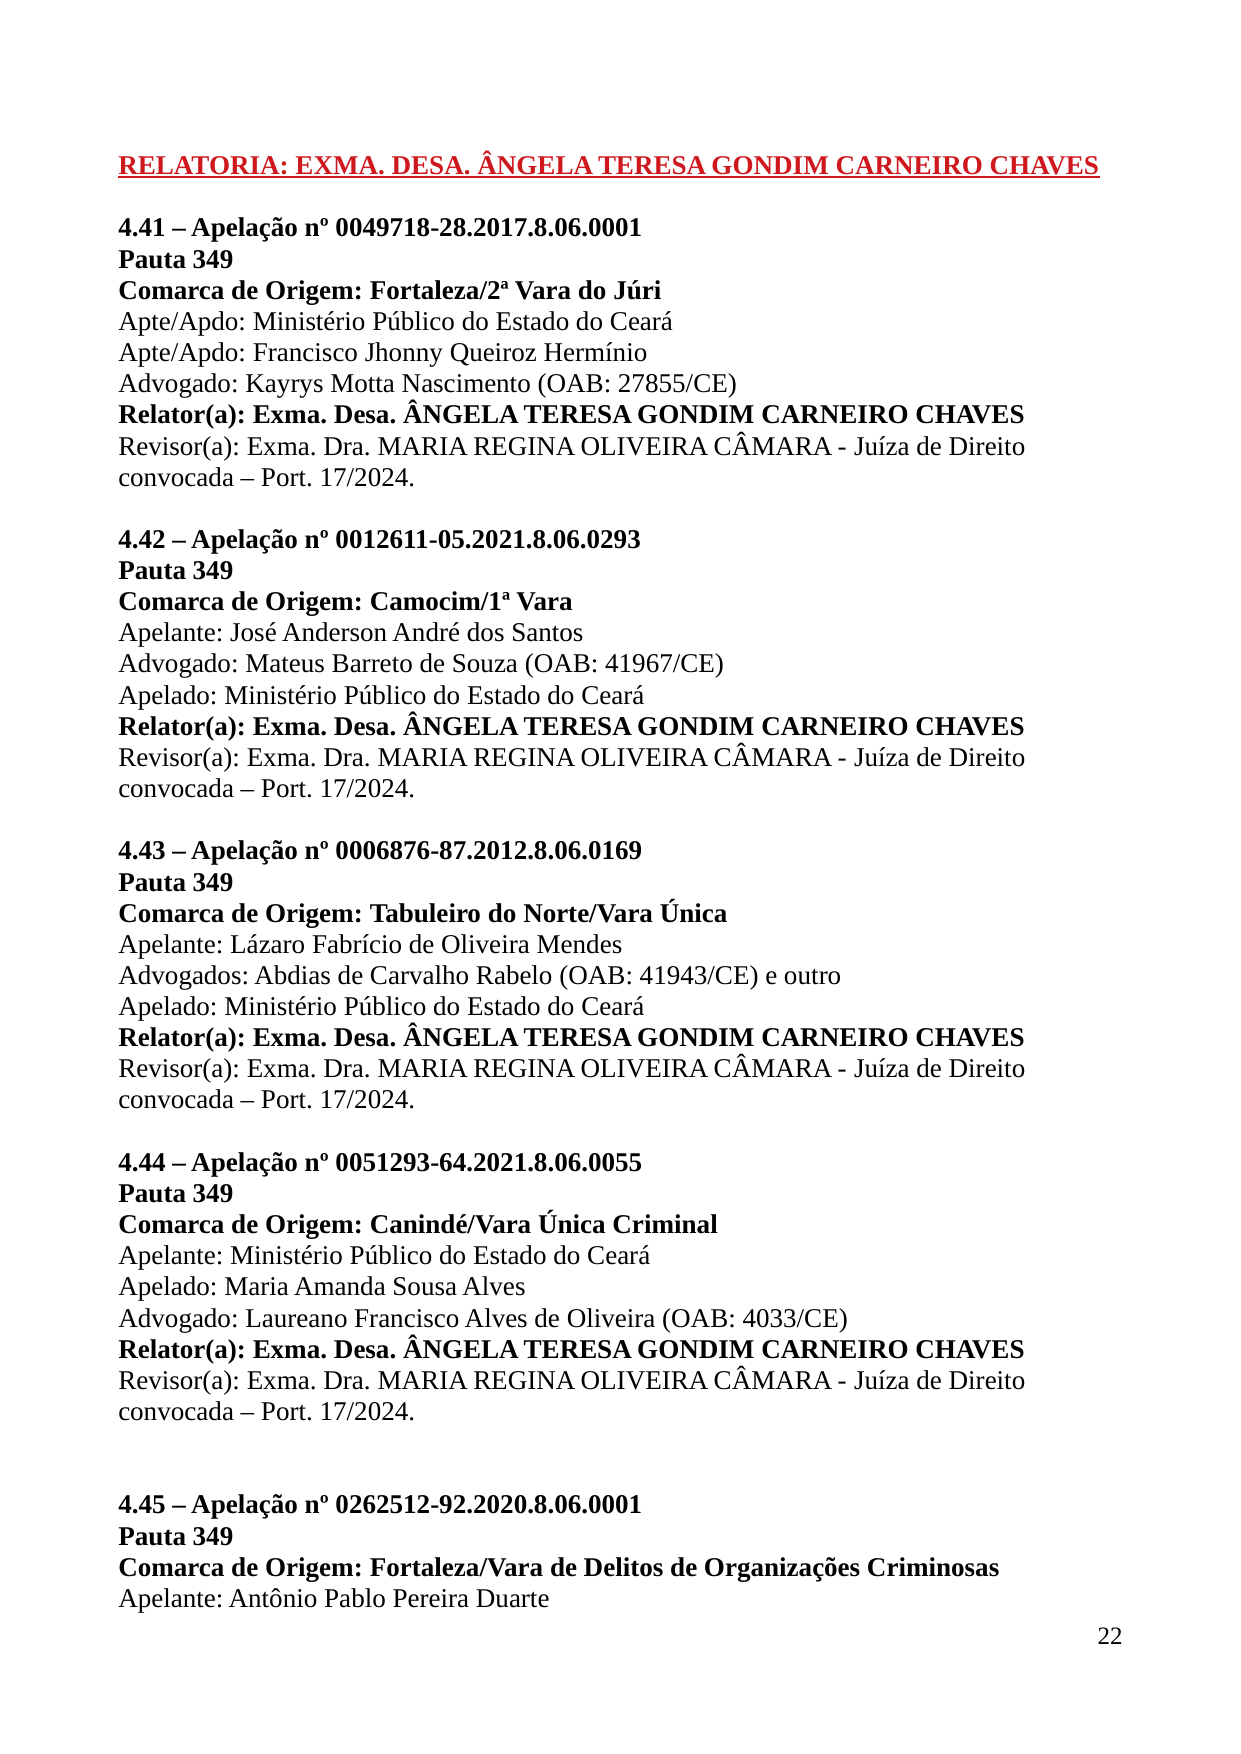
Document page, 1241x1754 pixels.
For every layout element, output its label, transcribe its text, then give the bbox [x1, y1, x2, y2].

text Revisor(a): Exma. Dra. MARIA REGINA OLIVEIRA CÂMARA - Juíza de Direito convocada – Port. 17/2024. [118, 741, 1122, 803]
text 4.41 – Apelação nº 0049718-28.2017.8.06.0001 [118, 212, 1122, 243]
text Comarca de Origem: Canindé/Vara Única Criminal [118, 1208, 1122, 1239]
text 4.43 – Apelação nº 0006876-87.2012.8.06.0169 [118, 834, 1122, 866]
text Comarca de Origem: Fortaleza/2ª Vara do Júri [118, 274, 1122, 305]
text Comarca de Origem: Camocim/1ª Vara [118, 585, 1122, 616]
text Revisor(a): Exma. Dra. MARIA REGINA OLIVEIRA CÂMARA - Juíza de Direito convocada – Port. 17/2024. [118, 429, 1122, 492]
text Pauta 349 [118, 866, 1122, 897]
text Apelado: Maria Amanda Sousa Alves [118, 1271, 1122, 1302]
text Pauta 349 [118, 243, 1122, 274]
text Advogado: Kayrys Motta Nascimento (OAB: 27855/CE) [118, 367, 1122, 398]
text Apelante: José Anderson André dos Santos [118, 616, 1122, 648]
text Comarca de Origem: Tabuleiro do Norte/Vara Única [118, 897, 1122, 928]
text Advogado: Laureano Francisco Alves de Oliveira (OAB: 4033/CE) [118, 1302, 1122, 1333]
text Pauta 349 [118, 1177, 1122, 1208]
text Relator(a): Exma. Desa. ÂNGELA TERESA GONDIM CARNEIRO CHAVES [118, 710, 1122, 741]
text Advogado: Mateus Barreto de Souza (OAB: 41967/CE) [118, 648, 1122, 679]
text Apelado: Ministério Público do Estado do Ceará [118, 990, 1122, 1021]
text Advogados: Abdias de Carvalho Rabelo (OAB: 41943/CE) e outro [118, 959, 1122, 990]
text RELATORIA: EXMA. DESA. ÂNGELA TERESA GONDIM CARNEIRO CHAVES [118, 149, 1122, 180]
text Apelante: Antônio Pablo Pereira Duarte [118, 1582, 1122, 1613]
text Apte/Apdo: Ministério Público do Estado do Ceará [118, 305, 1122, 336]
text 4.44 – Apelação nº 0051293-64.2021.8.06.0055 [118, 1146, 1122, 1177]
text Revisor(a): Exma. Dra. MARIA REGINA OLIVEIRA CÂMARA - Juíza de Direito convocada – Port. 17/2024. [118, 1052, 1122, 1115]
text 4.42 – Apelação nº 0012611-05.2021.8.06.0293 [118, 523, 1122, 554]
text Comarca de Origem: Fortaleza/Vara de Delitos de Organizações Criminosas [118, 1551, 1122, 1582]
text Apelante: Lázaro Fabrício de Oliveira Mendes [118, 928, 1122, 959]
text Apelado: Ministério Público do Estado do Ceará [118, 679, 1122, 710]
text Pauta 349 [118, 554, 1122, 585]
text Relator(a): Exma. Desa. ÂNGELA TERESA GONDIM CARNEIRO CHAVES [118, 398, 1122, 429]
text 4.45 – Apelação nº 0262512-92.2020.8.06.0001 [118, 1488, 1122, 1520]
text Pauta 349 [118, 1520, 1122, 1551]
text Apelante: Ministério Público do Estado do Ceará [118, 1239, 1122, 1271]
text Apte/Apdo: Francisco Jhonny Queiroz Hermínio [118, 336, 1122, 367]
text Relator(a): Exma. Desa. ÂNGELA TERESA GONDIM CARNEIRO CHAVES [118, 1333, 1122, 1364]
text Revisor(a): Exma. Dra. MARIA REGINA OLIVEIRA CÂMARA - Juíza de Direito convocada – Port. 17/2024. [118, 1364, 1122, 1426]
text Relator(a): Exma. Desa. ÂNGELA TERESA GONDIM CARNEIRO CHAVES [118, 1021, 1122, 1052]
